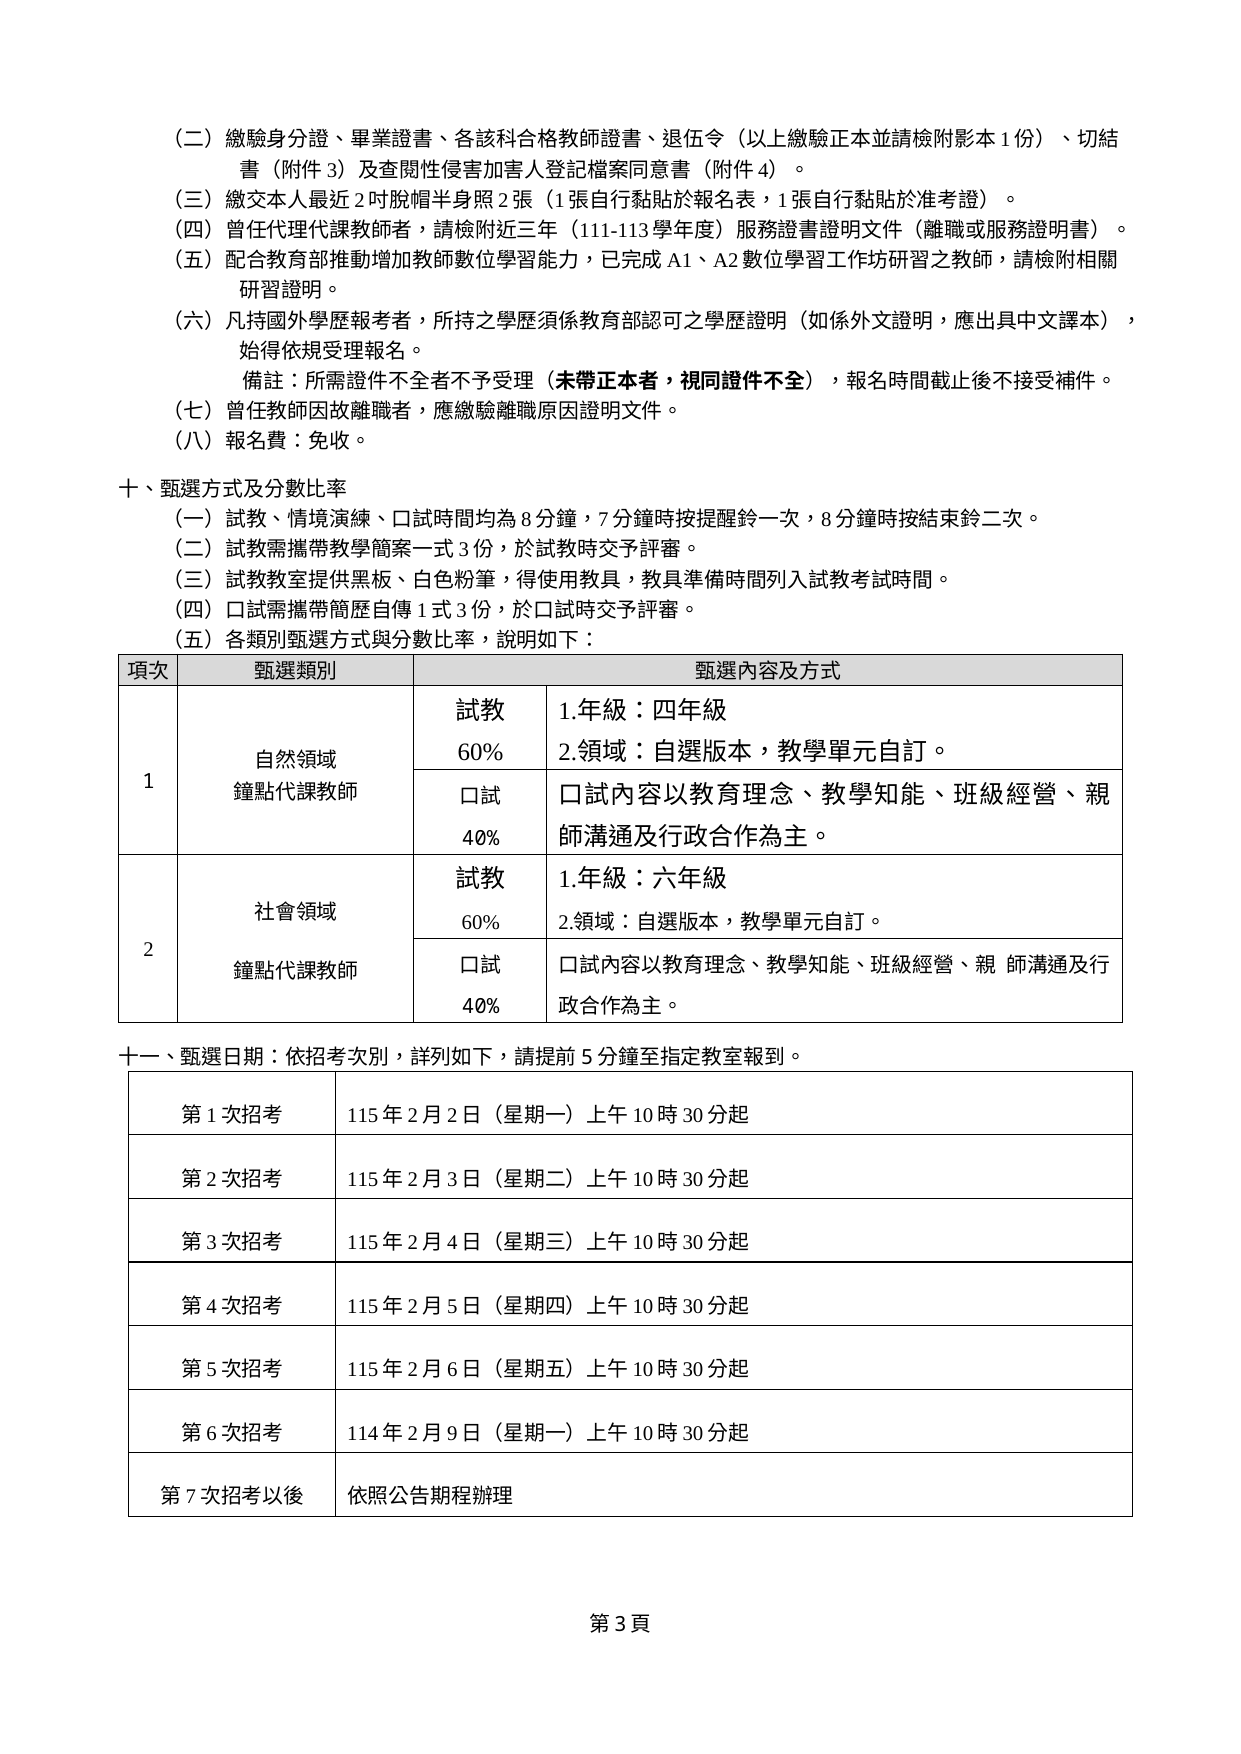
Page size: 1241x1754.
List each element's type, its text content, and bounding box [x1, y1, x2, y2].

text 十、甄選方式及分數比率 [118, 472, 1122, 502]
text 備註：所需證件不全者不予受理（未帶正本者，視同證件不全），報名時間截止後不接受補件。 [242, 364, 1122, 394]
table_cell 115年2月5日（星期四）上午10時30分起 [336, 1263, 1132, 1325]
table_cell 1.年級：六年級 2.領域：自選版本，教學單元自訂。 [547, 855, 1122, 938]
table_cell 115年2月6日（星期五）上午10時30分起 [336, 1326, 1132, 1388]
table_cell 口試 40% [414, 939, 546, 1022]
text （八）報名費：免收。 [162, 425, 1122, 455]
text （三）繳交本人最近2吋脫帽半身照2張（1張自行黏貼於報名表，1張自行黏貼於准考證）。 [162, 183, 1122, 213]
table_cell 114年2月9日（星期一）上午10時30分起 [336, 1390, 1132, 1452]
text 十一、甄選日期：依招考次別，詳列如下，請提前5分鐘至指定教室報到。 [118, 1041, 1122, 1071]
text （五）配合教育部推動增加教師數位學習能力，已完成A1、A2數位學習工作坊研習之教師，請檢附相關研習證明。 [162, 243, 1122, 304]
text （七）曾任教師因故離職者，應繳驗離職原因證明文件。 [162, 394, 1122, 425]
text （二）試教需攜帶教學簡案一式3份，於試教時交予評審。 [162, 533, 1122, 563]
table_cell 第6次招考 [129, 1390, 335, 1452]
table_cell 115年2月3日（星期二）上午10時30分起 [336, 1135, 1132, 1198]
table_header 第1次招考 [129, 1072, 335, 1134]
table_cell 115年2月4日（星期三）上午10時30分起 [336, 1199, 1132, 1261]
table_header 甄選內容及方式 [414, 655, 1122, 685]
table_cell 口試 40% [414, 770, 546, 853]
table_cell 1 [119, 686, 177, 853]
table_cell 社會領域 鐘點代課教師 [178, 855, 413, 1022]
table_cell 試教 60% [414, 686, 546, 769]
text （三）試教教室提供黑板、白色粉筆，得使用教具，教具準備時間列入試教考試時間。 [162, 563, 1122, 593]
text （六）凡持國外學歷報考者，所持之學歷須係教育部認可之學歷證明（如係外文證明，應出具中文譯本），始得依規受理報名。 [162, 304, 1122, 364]
table_header 甄選類別 [178, 655, 413, 685]
table_cell 第2次招考 [129, 1135, 335, 1198]
table_cell 第7次招考以後 [129, 1453, 335, 1516]
text （五）各類別甄選方式與分數比率，說明如下： [162, 623, 1122, 653]
text （四）口試需攜帶簡歷自傳1式3份，於口試時交予評審。 [162, 593, 1122, 623]
table_cell 第3次招考 [129, 1199, 335, 1261]
text （四）曾任代理代課教師者，請檢附近三年（111-113學年度）服務證書證明文件（離職或服務證明書）。 [162, 213, 1122, 243]
table_cell 第4次招考 [129, 1263, 335, 1325]
text （二）繳驗身分證、畢業證書、各該科合格教師證書、退伍令（以上繳驗正本並請檢附影本1份）、切結書（附件3）及查閱性侵害加害人登記檔案同意書（附件4）。 [162, 123, 1122, 183]
table_cell 依照公告期程辦理 [336, 1453, 1132, 1516]
table_cell 試教 60% [414, 855, 546, 938]
table_cell 2 [119, 855, 177, 1022]
table_cell 第5次招考 [129, 1326, 335, 1388]
table_cell 口試內容以教育理念、教學知能、班級經營、親 師溝通及行政合作為主。 [547, 939, 1122, 1022]
table_cell 自然領域 鐘點代課教師 [178, 686, 413, 853]
table_cell 1.年級：四年級 2.領域：自選版本，教學單元自訂。 [547, 686, 1122, 769]
table_cell 口試內容以教育理念、教學知能、班級經營、親 師溝通及行政合作為主。 [547, 770, 1122, 853]
table_header 項次 [119, 655, 177, 685]
text （一）試教、情境演練、口試時間均為8分鐘，7分鐘時按提醒鈴一次，8分鐘時按結束鈴二次。 [162, 502, 1122, 533]
table_header 115年2月2日（星期一）上午10時30分起 [336, 1072, 1132, 1134]
